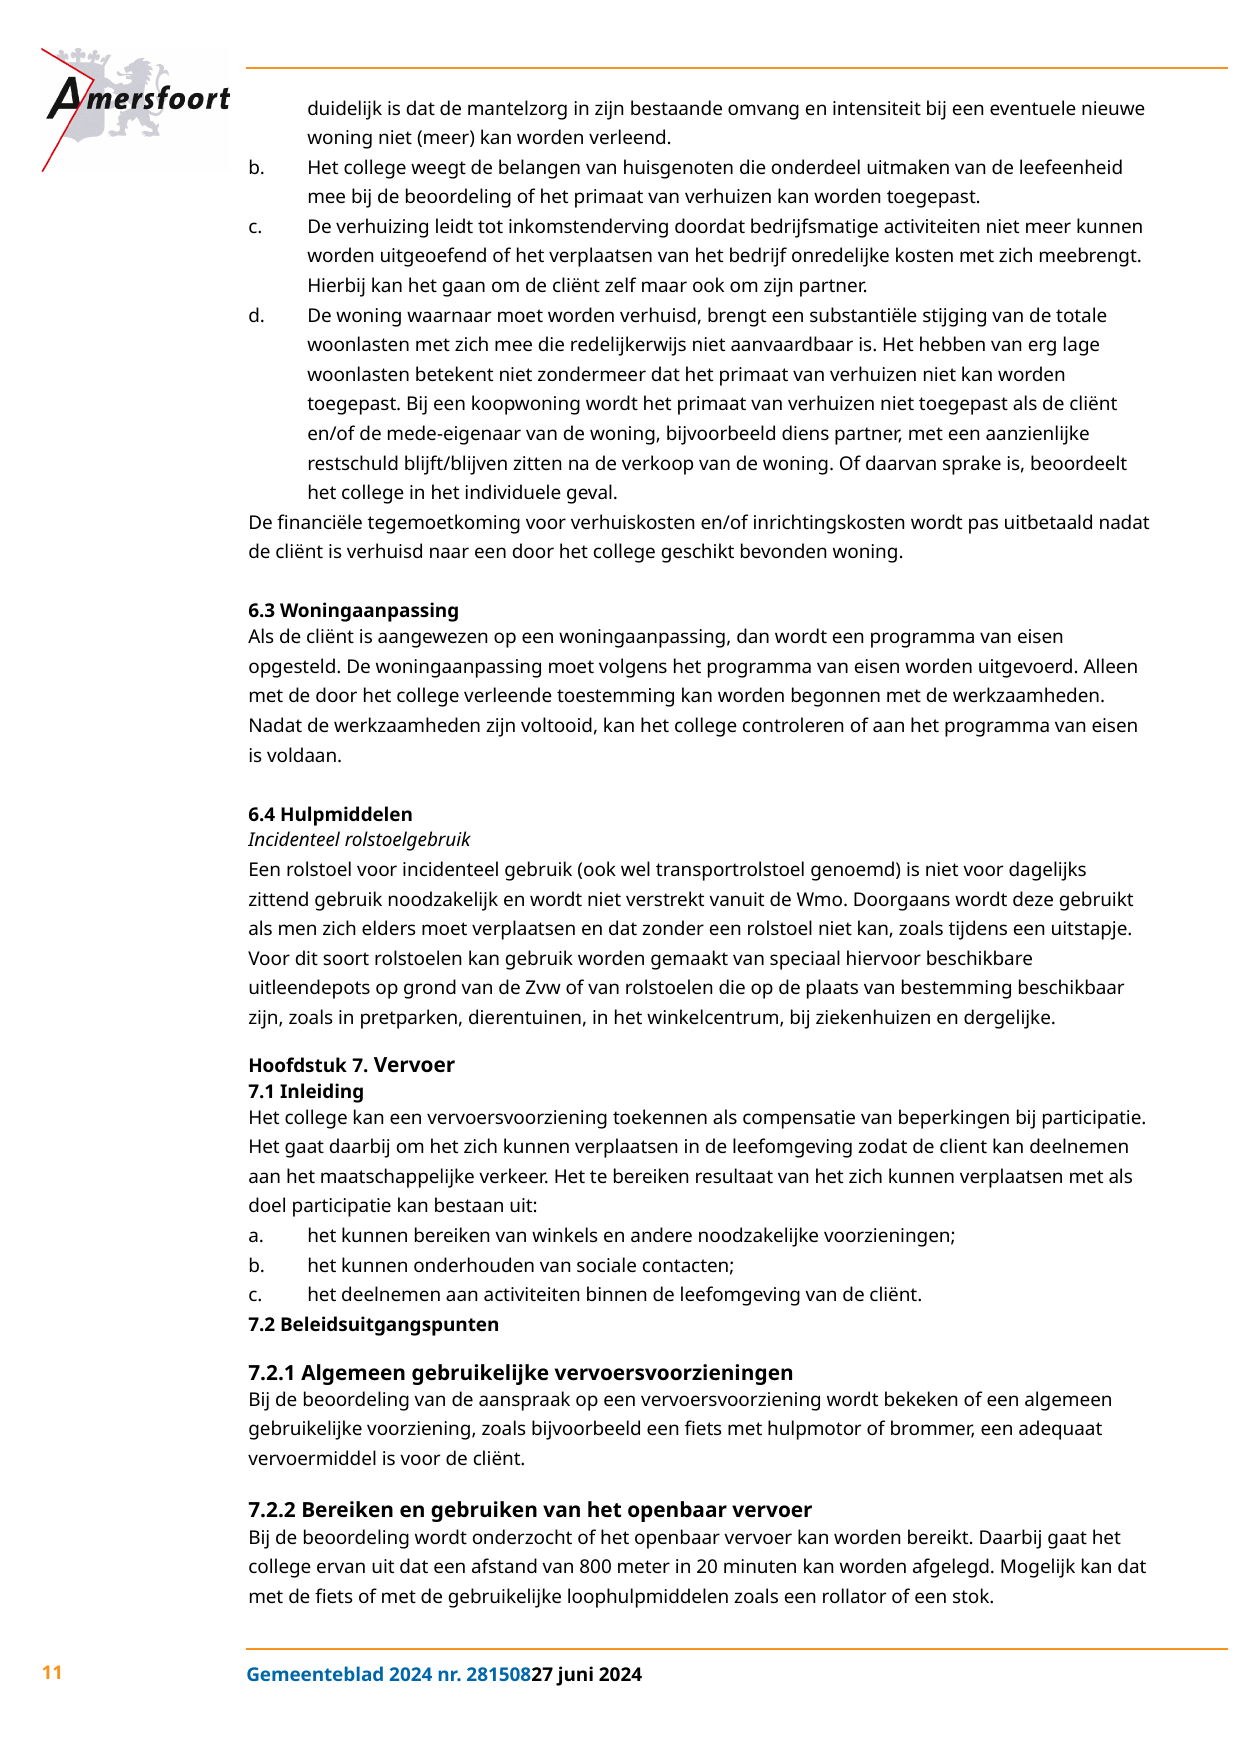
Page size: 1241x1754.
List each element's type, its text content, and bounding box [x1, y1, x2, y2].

text 7.1 Inleiding [248, 1078, 1152, 1104]
text De financiële tegemoetkoming voor verhuiskosten en/of inrichtingskosten wordt pas uitbetaald nadat de cliënt is verhuisd naar een door het college geschikt bevonden woning. [248, 509, 1152, 564]
text Bij de beoordeling wordt onderzocht of het openbaar vervoer kan worden bereikt. Daarbij gaat het college ervan uit dat een afstand van 800 meter in 20 minuten kan worden afgelegd. Mogelijk kan dat met de fiets of met de gebruikelijke loophulpmiddelen zoals een rollator of een stok. [248, 1524, 1152, 1609]
text Incidenteel rolstoelgebruik [248, 827, 1152, 852]
text 7.2 Beleidsuitgangspunten [248, 1311, 1152, 1337]
text 7.2.2 Bereiken en gebruiken van het openbaar vervoer [248, 1496, 1152, 1524]
text Bij de beoordeling van de aanspraak op een vervoersvoorziening wordt bekeken of een algemeen gebruikelijke voorziening, zoals bijvoorbeeld een fiets met hulpmotor of brommer, een adequaat vervoermiddel is voor de cliënt. [248, 1386, 1152, 1471]
text Het college kan een vervoersvoorziening toekennen als compensatie van beperkingen bij participatie. Het gaat daarbij om het zich kunnen verplaatsen in de leefomgeving zodat de client kan deelnemen aan het maatschappelijke verkeer. Het te bereiken resultaat van het zich kunnen verplaatsen met als doel participatie kan bestaan uit: [248, 1104, 1152, 1218]
list De verhuizing leidt tot inkomstenderving doordat bedrijfsmatige activiteiten niet meer kunnen worden uitgeoefend of het verplaatsen van het bedrijf onredelijke kosten met zich meebrengt. Hierbij kan het gaan om de cliënt zelf maar ook om zijn partner. [248, 213, 1152, 298]
list het kunnen bereiken van winkels en andere noodzakelijke voorzieningen; [248, 1222, 1152, 1248]
list het kunnen onderhouden van sociale contacten; [248, 1252, 1152, 1278]
list De woning waarnaar moet worden verhuisd, brengt een substantiële stijging van de totale woonlasten met zich mee die redelijkerwijs niet aanvaardbaar is. Het hebben van erg lage woonlasten betekent niet zondermeer dat het primaat van verhuizen niet kan worden toegepast. Bij een koopwoning wordt het primaat van verhuizen niet toegepast als de cliënt en/of de mede-eigenaar van de woning, bijvoorbeeld diens partner, met een aanzienlijke restschuld blijft/blijven zitten na de verkoop van de woning. Of daarvan sprake is, beoordeelt het college in het individuele geval. [248, 302, 1152, 505]
picture [41, 47, 231, 172]
text 7.2.1 Algemeen gebruikelijke vervoersvoorzieningen [248, 1358, 1152, 1386]
text Hoofdstuk 7. Vervoer [248, 1050, 1152, 1078]
list het deelnemen aan activiteiten binnen de leefomgeving van de cliënt. [248, 1281, 1152, 1307]
text Een rolstoel voor incidenteel gebruik (ook wel transportrolstoel genoemd) is niet voor dagelijks zittend gebruik noodzakelijk en wordt niet verstrekt vanuit de Wmo. Doorgaans wordt deze gebruikt als men zich elders moet verplaatsen en dat zonder een rolstoel niet kan, zoals tijdens een uitstapje. Voor dit soort rolstoelen kan gebruik worden gemaakt van speciaal hiervoor beschikbare uitleendepots op grond van de Zvw of van rolstoelen die op de plaats van bestemming beschikbaar zijn, zoals in pretparken, dierentuinen, in het winkelcentrum, bij ziekenhuizen en dergelijke. [248, 856, 1152, 1030]
text 6.4 Hulpmiddelen [248, 801, 1152, 827]
list Het college weegt de belangen van huisgenoten die onderdeel uitmaken van de leefeenheid mee bij de beoordeling of het primaat van verhuizen kan worden toegepast. [248, 154, 1152, 209]
text Als de cliënt is aangewezen op een woningaanpassing, dan wordt een programma van eisen opgesteld. De woningaanpassing moet volgens het programma van eisen worden uitgevoerd. Alleen met de door het college verleende toestemming kan worden begonnen met de werkzaamheden. Nadat de werkzaamheden zijn voltooid, kan het college controleren of aan het programma van eisen is voldaan. [248, 623, 1152, 767]
text 6.3 Woningaanpassing [248, 598, 1152, 623]
list duidelijk is dat de mantelzorg in zijn bestaande omvang en intensiteit bij een eventuele nieuwe woning niet (meer) kan worden verleend. [248, 95, 1152, 150]
